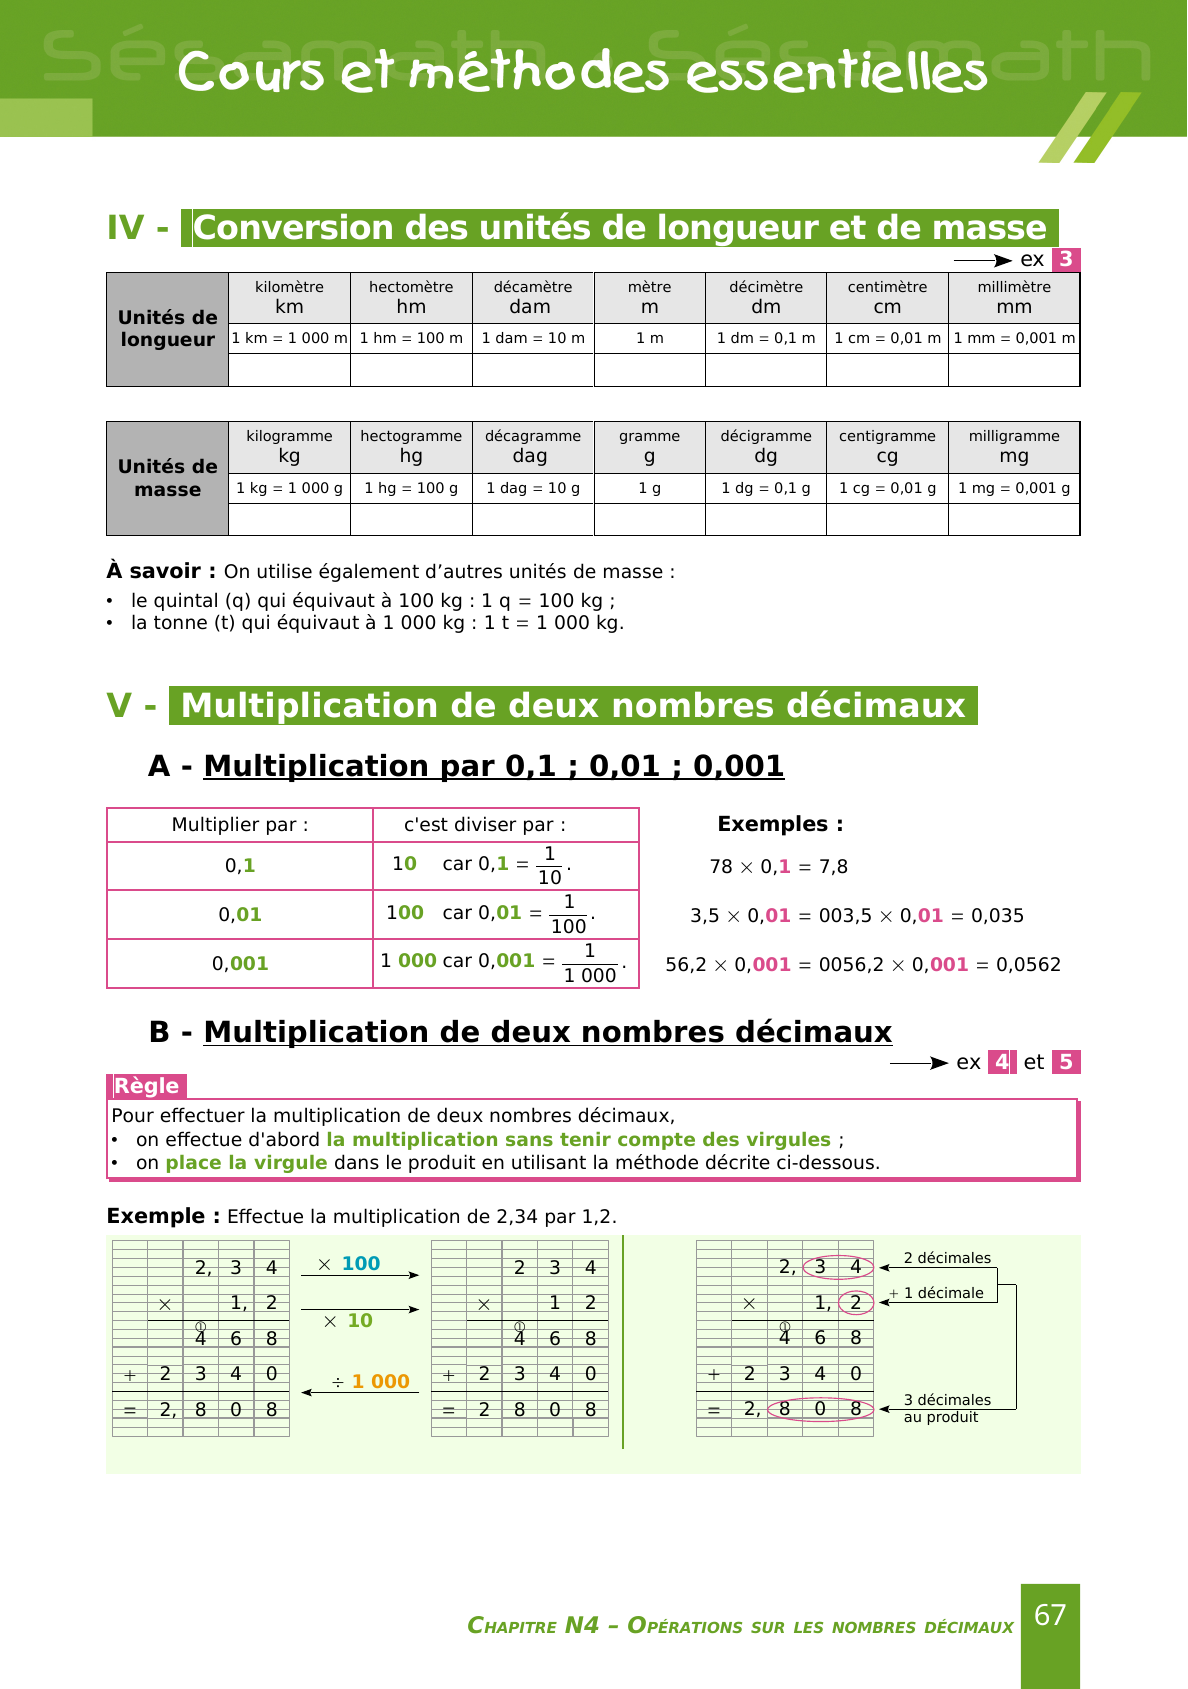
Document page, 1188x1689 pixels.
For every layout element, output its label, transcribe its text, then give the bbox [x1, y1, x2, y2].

table_cell 1 hg = 100 g [351, 474, 472, 503]
table_cell [351, 354, 472, 386]
table_header kilomètre km [229, 273, 350, 323]
list Multiplication de deux nombres décimaux [978, 686, 1081, 725]
list ex 4 et 5 [106, 1050, 1081, 1074]
table_cell 1 km = 1 000 m [229, 324, 350, 353]
table_cell [229, 354, 350, 386]
list Conversion des unités de longueur et de masse [106, 209, 181, 247]
list la tonne (t) qui équivaut à 1 000 kg : 1 t = 1 000 kg. [106, 612, 1081, 634]
table_header milligramme mg [949, 422, 1079, 473]
table_cell 1 kg = 1 000 g [229, 474, 350, 503]
list on effectue d'abord la multiplication sans tenir compte des virgules ; [108, 1122, 1076, 1146]
table_cell 0,001 [108, 940, 372, 987]
table_cell 1 mm = 0,001 m [949, 324, 1079, 353]
table_cell [473, 504, 593, 535]
table_cell 78 × 0,1 = 7,8 [640, 843, 1081, 891]
table_header décagramme dag [473, 422, 593, 473]
table_header hectomètre hm [351, 273, 472, 323]
list Multiplication par 0,1 ; 0,01 ; 0,001 [106, 749, 1081, 783]
table_header décamètre dam [473, 273, 593, 323]
table_cell 1 dam = 10 m [473, 324, 593, 353]
text Règle [106, 1074, 1081, 1098]
table_header Unités de longueur [107, 273, 228, 386]
list Multiplication de deux nombres décimaux [106, 1016, 1081, 1050]
table_cell [949, 354, 1079, 386]
table_cell 1 cm = 0,01 m [827, 324, 948, 353]
table_header Unités de masse [107, 422, 228, 535]
table_header décigramme dg [706, 422, 826, 473]
table_header millimètre mm [949, 273, 1079, 323]
table_cell 10 car 0,1 = [374, 843, 638, 889]
table_header Multiplier par : [108, 809, 372, 841]
table_header kilogramme kg [229, 422, 350, 473]
list le quintal (q) qui équivaut à 100 kg : 1 q = 100 kg ; [106, 590, 1081, 612]
table_cell 1 dm = 0,1 m [706, 324, 826, 353]
table_cell 56,2 × 0,001 = 0056,2 × 0,001 = 0,0562 [640, 940, 1081, 989]
table_cell [595, 354, 705, 386]
table_cell [229, 504, 350, 535]
table_cell 0,01 [108, 891, 372, 938]
table_cell [473, 354, 593, 386]
list on place la virgule dans le produit en utilisant la méthode décrite ci-dessous. [108, 1146, 1076, 1177]
table_cell [827, 504, 948, 535]
table_cell 3,5 × 0,01 = 003,5 × 0,01 = 0,035 [640, 891, 1081, 940]
table_cell 1 hm = 100 m [351, 324, 472, 353]
list Multiplication de deux nombres décimaux [106, 686, 169, 725]
table_cell [827, 354, 948, 386]
table_header centimètre cm [827, 273, 948, 323]
table_cell 1 cg = 0,01 g [827, 474, 948, 503]
table_cell 100 car 0,01 = [374, 891, 638, 938]
table_header hectogramme hg [351, 422, 472, 473]
table_cell [949, 504, 1079, 535]
table_header centigramme cg [827, 422, 948, 473]
table_cell 1 dag = 10 g [473, 474, 593, 503]
table_cell [351, 504, 472, 535]
table_header décimètre dm [706, 273, 826, 323]
table_cell 1 000 car 0,001 = [374, 940, 638, 987]
table_cell [706, 354, 826, 386]
picture [0, 0, 1187, 163]
table_cell [706, 504, 826, 535]
list Exemple : Effectue la multiplication de 2,34 par 1,2. [106, 1204, 1081, 1229]
text À savoir : On utilise également d’autres unités de masse : [106, 560, 1081, 584]
table_header [106, 1235, 1081, 1474]
table_cell 1 dg = 0,1 g [706, 474, 826, 503]
table_cell 1 g [595, 474, 705, 503]
table_cell 0,1 [108, 843, 372, 889]
table_header gramme g [595, 422, 705, 473]
table_cell 1 mg = 0,001 g [949, 474, 1079, 503]
table_cell [595, 504, 705, 535]
table_header mètre m [595, 273, 705, 323]
table_cell 1 m [595, 324, 705, 353]
text Pour effectuer la multiplication de deux nombres décimaux, [108, 1100, 1076, 1122]
list ex 3 [106, 247, 1081, 272]
table_header Exemples : [640, 807, 1081, 843]
table_header c'est diviser par : [374, 809, 638, 841]
